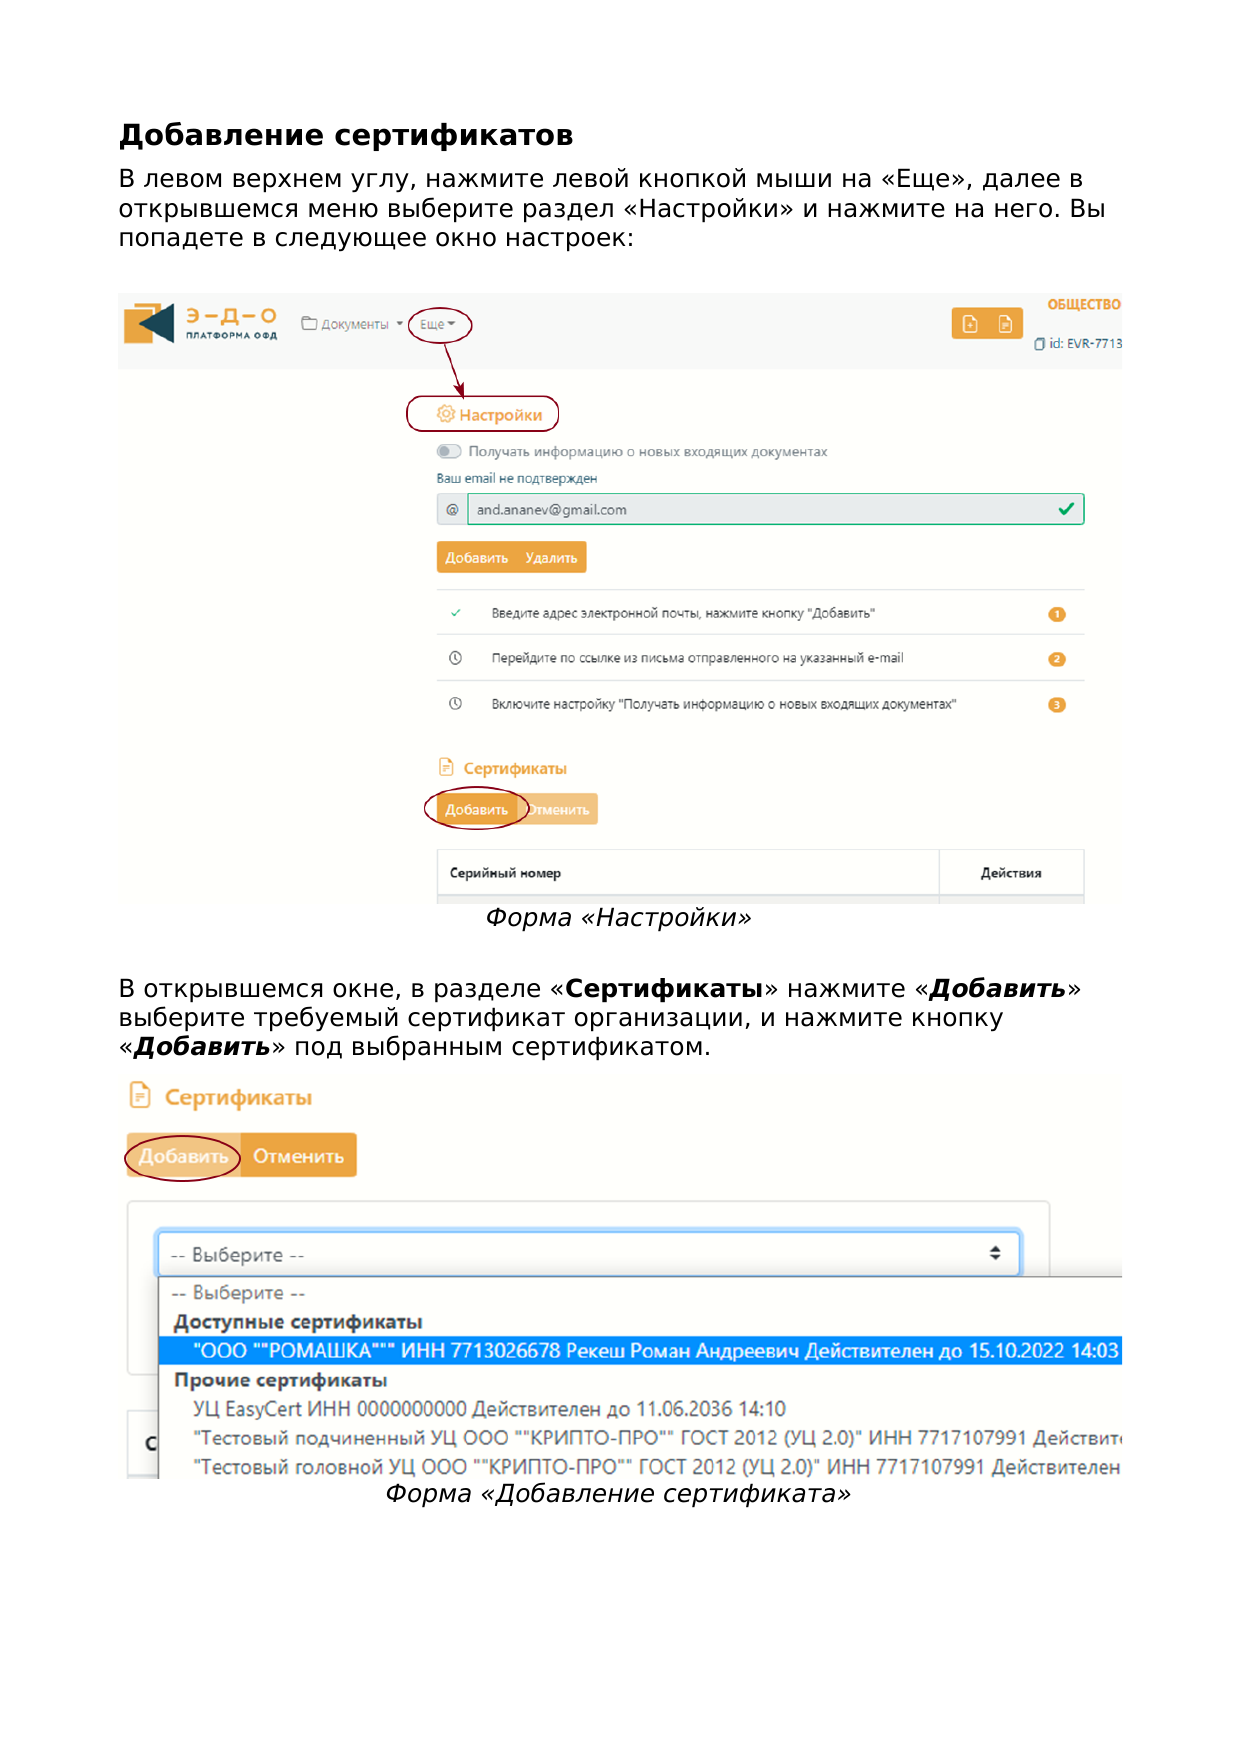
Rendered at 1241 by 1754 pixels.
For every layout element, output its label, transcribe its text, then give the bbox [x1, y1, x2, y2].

text Форма «Настройки» [118, 904, 1122, 933]
text Форма «Добавление сертификата» [118, 1479, 1122, 1508]
picture [118, 1074, 1123, 1479]
text [118, 1508, 1122, 1537]
text В открывшемся окне, в разделе «Сертификаты» нажмите «Добавить» выберите требуемый сертификат организации, и нажмите кнопку «Добавить» под выбранным сертификатом. [118, 974, 1122, 1074]
picture [118, 293, 1123, 904]
text [118, 933, 1122, 962]
subtitle Добавление сертификатов [118, 118, 1122, 152]
text В левом верхнем углу, нажмите левой кнопкой мыши на «Еще», далее в открывшемся меню выберите раздел «Настройки» и нажмите на него. Вы попадете в следующее окно настроек: [118, 164, 1122, 293]
